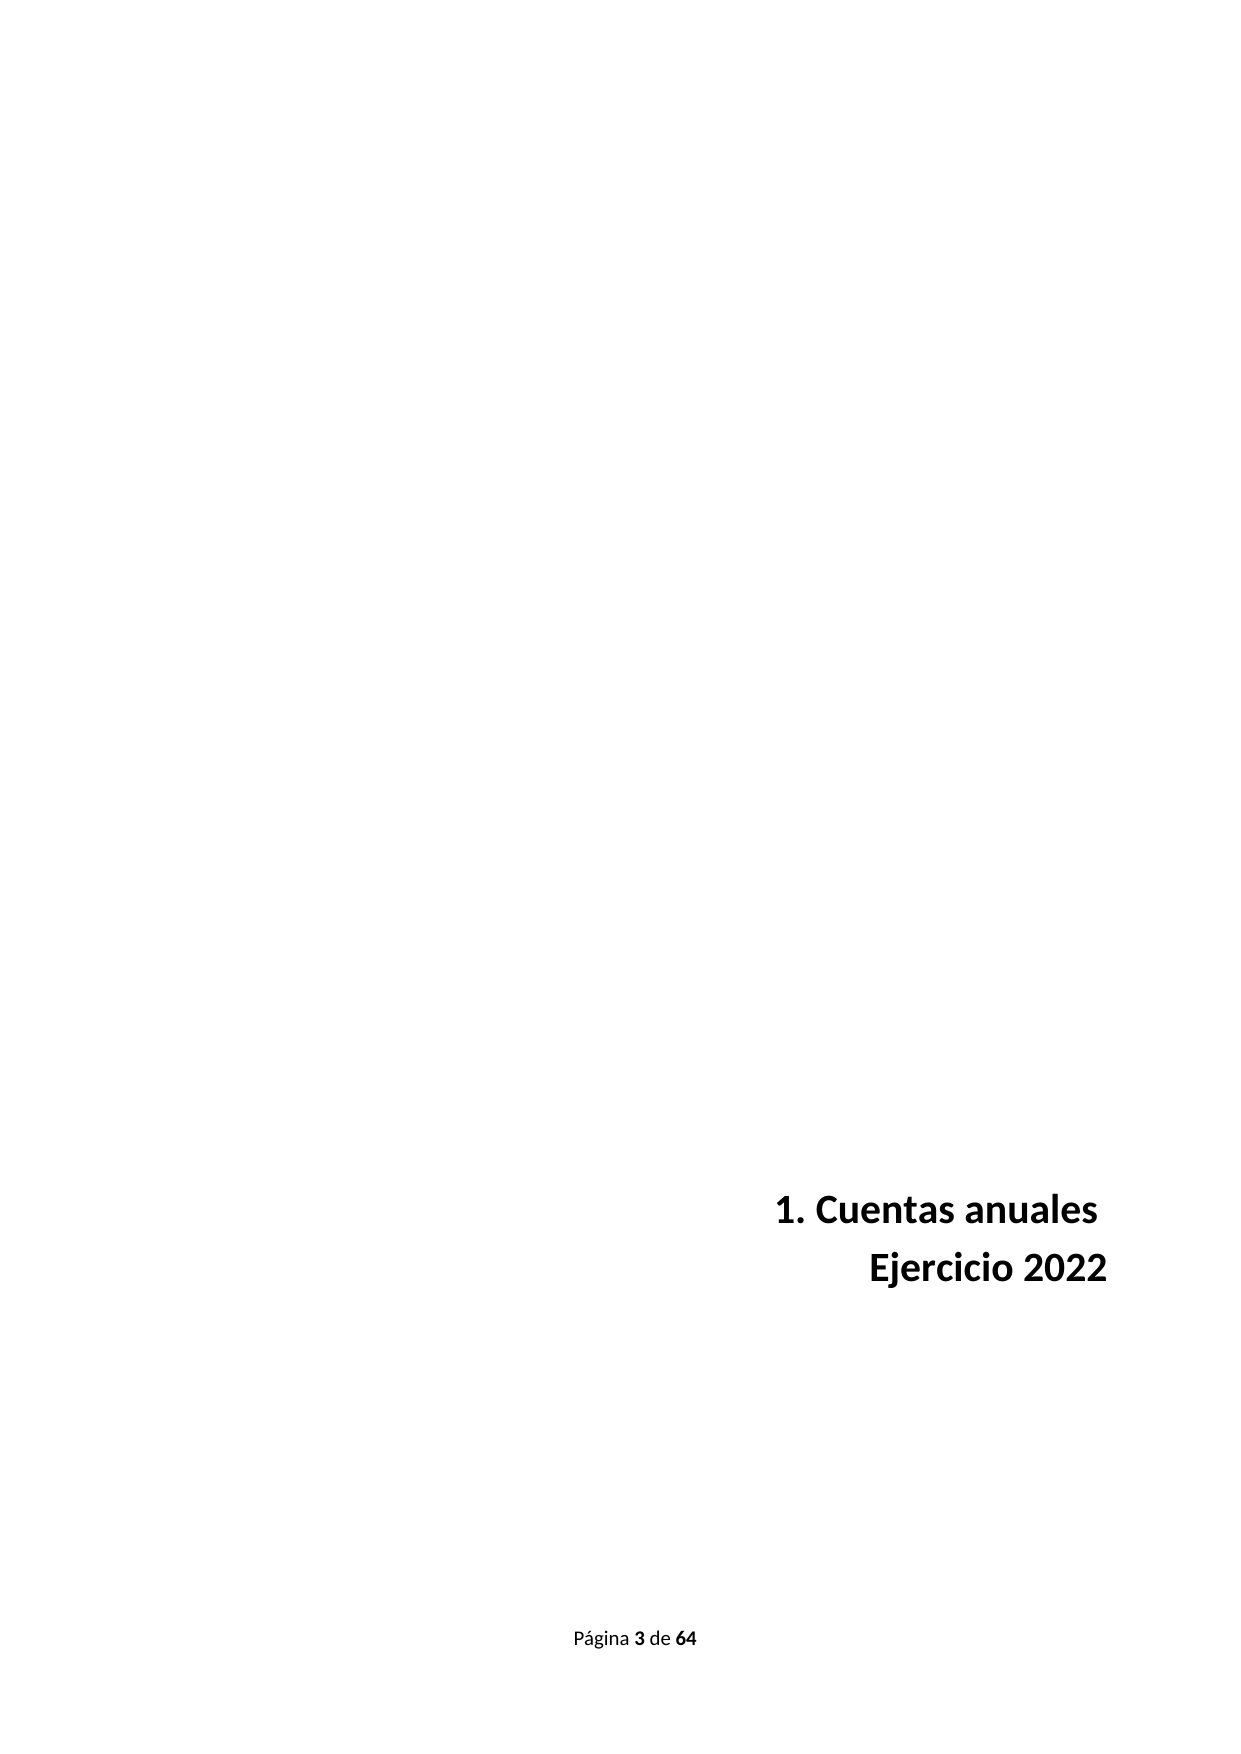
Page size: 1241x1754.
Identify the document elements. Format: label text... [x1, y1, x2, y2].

text 1. Cuentas anuales Ejercicio 2022 [162, 1183, 1107, 1292]
